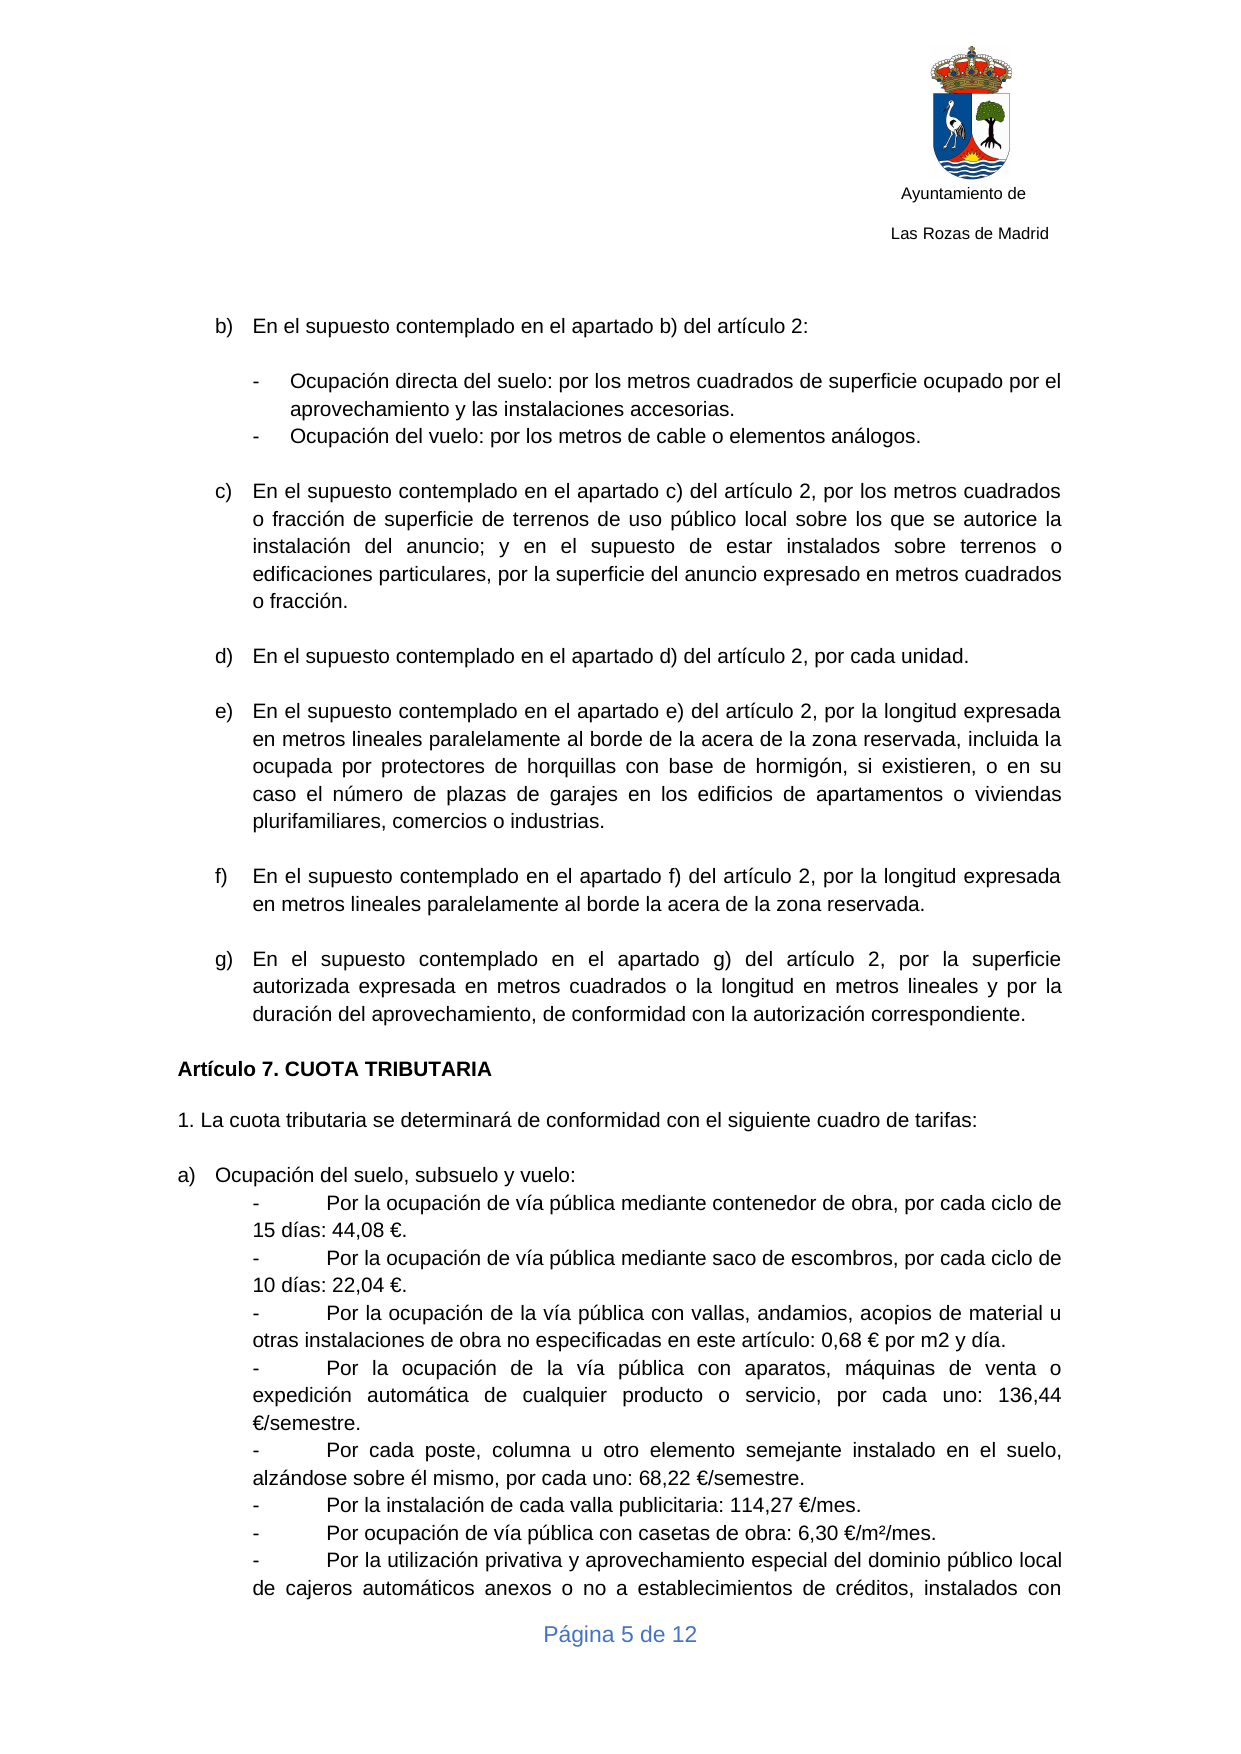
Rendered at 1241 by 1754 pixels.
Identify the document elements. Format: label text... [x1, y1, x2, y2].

list En el supuesto contemplado en el apartado f) del artículo 2, por la longitud expresada en metros lineales paralelamente al borde la acera de la zona reservada. [215, 864, 1063, 915]
list En el supuesto contemplado en el apartado b) del artículo 2: [215, 314, 1063, 338]
list Por la ocupación de la vía pública con aparatos, máquinas de venta o expedición automática de cualquier producto o servicio, por cada uno: 136,44 €/semestre. [252, 1355, 1063, 1434]
list Ocupación del suelo, subsuelo y vuelo: [177, 1163, 1063, 1187]
list En el supuesto contemplado en el apartado e) del artículo 2, por la longitud expresada en metros lineales paralelamente al borde de la acera de la zona reservada, incluida la ocupada por protectores de horquillas con base de hormigón, si existieren, o en su caso el número de plazas de garajes en los edificios de apartamentos o viviendas plurifamiliares, comercios o industrias. [215, 699, 1063, 833]
list Por cada poste, columna u otro elemento semejante instalado en el suelo, alzándose sobre él mismo, por cada uno: 68,22 €/semestre. [252, 1438, 1063, 1489]
list En el supuesto contemplado en el apartado c) del artículo 2, por los metros cuadrados o fracción de superficie de terrenos de uso público local sobre los que se autorice la instalación del anuncio; y en el supuesto de estar instalados sobre terrenos o edificaciones particulares, por la superficie del anuncio expresado en metros cuadrados o fracción. [215, 479, 1063, 613]
list Por la utilización privativa y aprovechamiento especial del dominio público local de cajeros automáticos anexos o no a establecimientos de créditos, instalados con [252, 1548, 1063, 1599]
list Por la ocupación de vía pública mediante saco de escombros, por cada ciclo de 10 días: 22,04 €. [252, 1245, 1063, 1297]
list Por ocupación de vía pública con casetas de obra: 6,30 €/m²/mes. [252, 1520, 1063, 1544]
list En el supuesto contemplado en el apartado d) del artículo 2, por cada unidad. [215, 644, 1063, 668]
list Ocupación del vuelo: por los metros de cable o elementos análogos. [252, 424, 1063, 448]
list Ocupación directa del suelo: por los metros cuadrados de superficie ocupado por el aprovechamiento y las instalaciones accesorias. [252, 369, 1063, 420]
list Por la ocupación de vía pública mediante contenedor de obra, por cada ciclo de 15 días: 44,08 €. [252, 1190, 1063, 1242]
list Por la instalación de cada valla publicitaria: 114,27 €/mes. [252, 1493, 1063, 1517]
list En el supuesto contemplado en el apartado g) del artículo 2, por la superficie autorizada expresada en metros cuadrados o la longitud en metros lineales y por la duración del aprovechamiento, de conformidad con la autorización correspondiente. [215, 946, 1063, 1025]
subtitle Artículo 7. CUOTA TRIBUTARIA [177, 1056, 1063, 1080]
text 1. La cuota tributaria se determinará de conformidad con el siguiente cuadro de tarifas: [177, 1108, 1063, 1132]
list Por la ocupación de la vía pública con vallas, andamios, acopios de material u otras instalaciones de obra no especificadas en este artículo: 0,68 € por m2 y día. [252, 1300, 1063, 1352]
